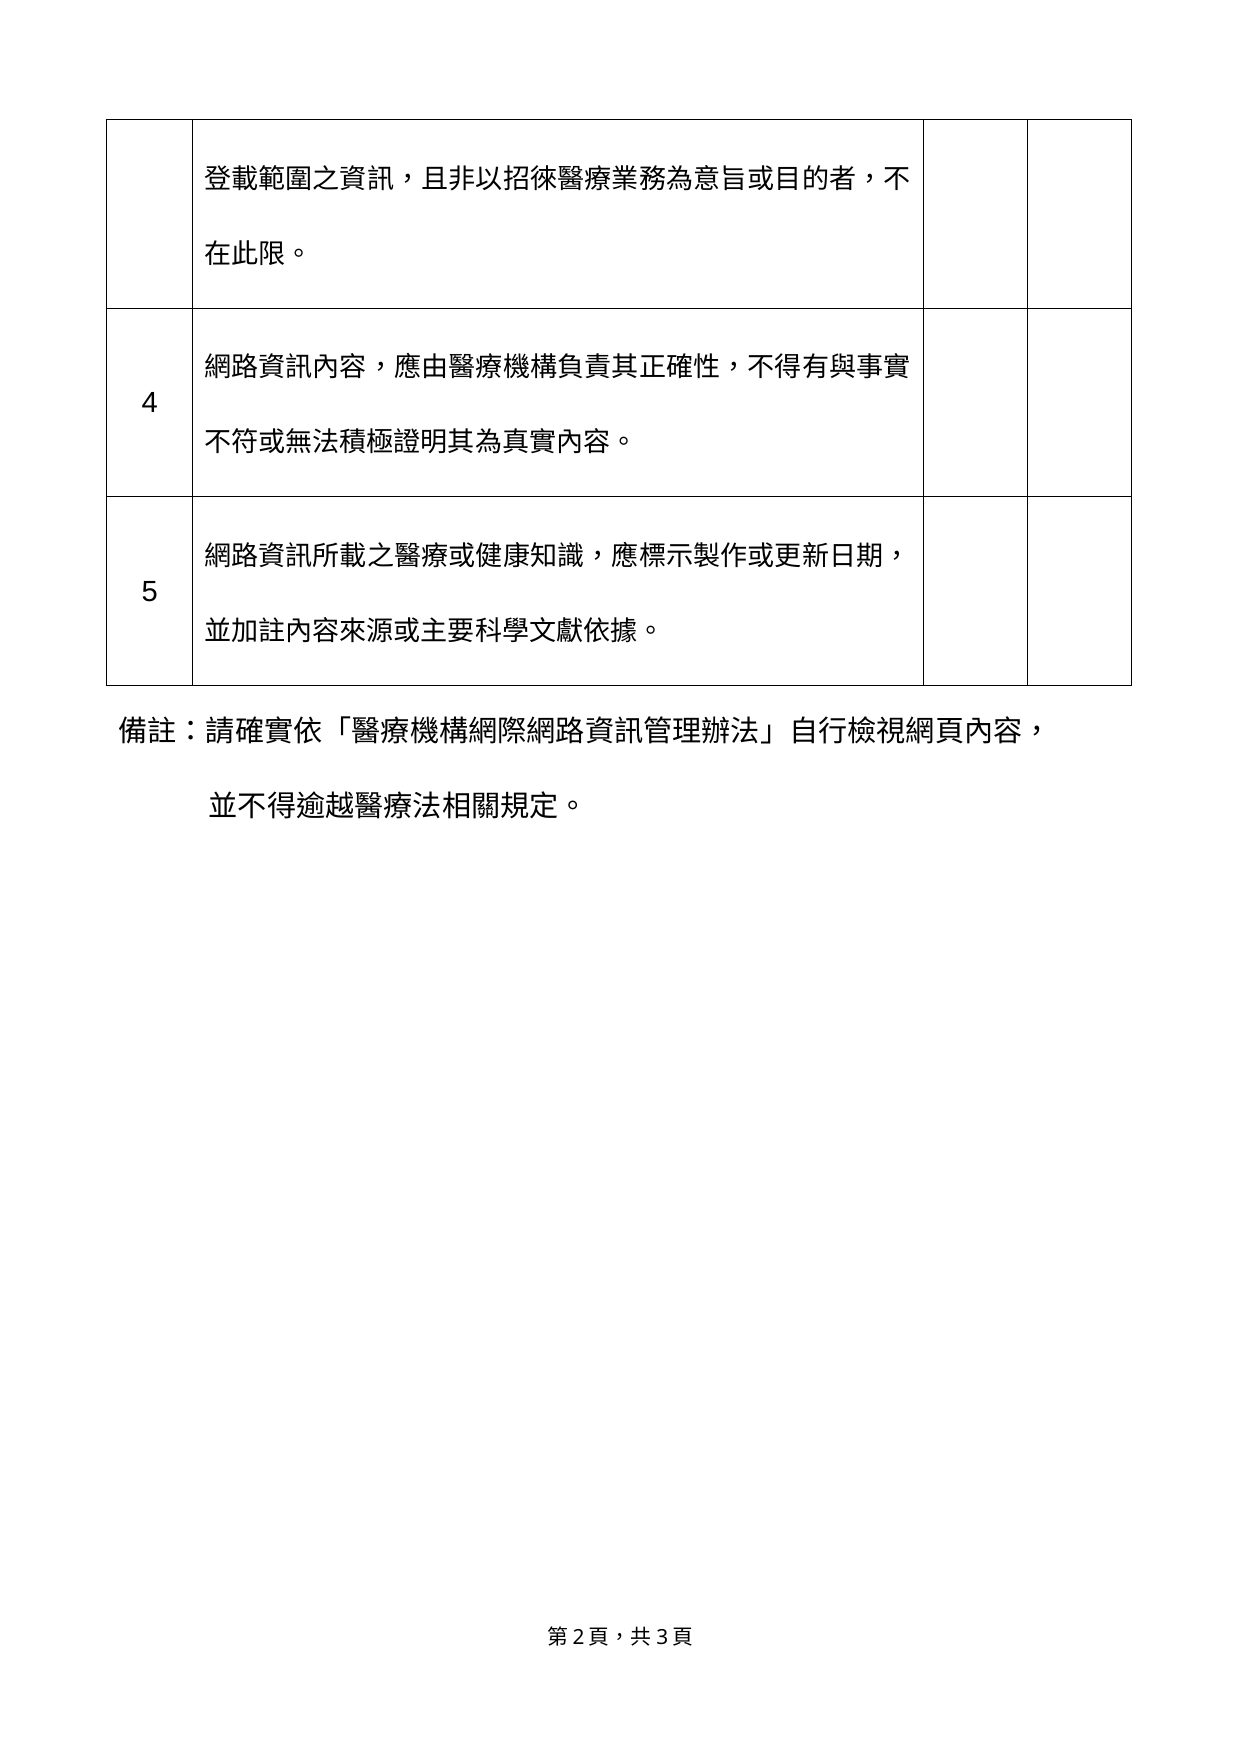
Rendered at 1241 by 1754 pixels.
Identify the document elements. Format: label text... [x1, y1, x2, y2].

table_cell 網路資訊所載之醫療或健康知識，應標示製作或更新日期，並加註內容來源或主要科學文獻依據。 [193, 497, 923, 685]
table_cell [924, 120, 1027, 308]
table_cell [1028, 309, 1131, 496]
table_cell 5 [107, 497, 192, 685]
table_cell 登載範圍之資訊，且非以招徠醫療業務為意旨或目的者，不在此限。 [193, 120, 923, 308]
text 備註：請確實依「醫療機構網際網路資訊管理辦法」自行檢視網頁內容， 並不得逾越醫療法相關規定。 [118, 691, 1122, 841]
table_cell [1028, 497, 1131, 685]
table_cell 網路資訊內容，應由醫療機構負責其正確性，不得有與事實不符或無法積極證明其為真實內容。 [193, 309, 923, 496]
table_cell 4 [107, 309, 192, 496]
table_cell [924, 497, 1027, 685]
table_cell [924, 309, 1027, 496]
table_cell [107, 120, 192, 308]
table_cell [1028, 120, 1131, 308]
